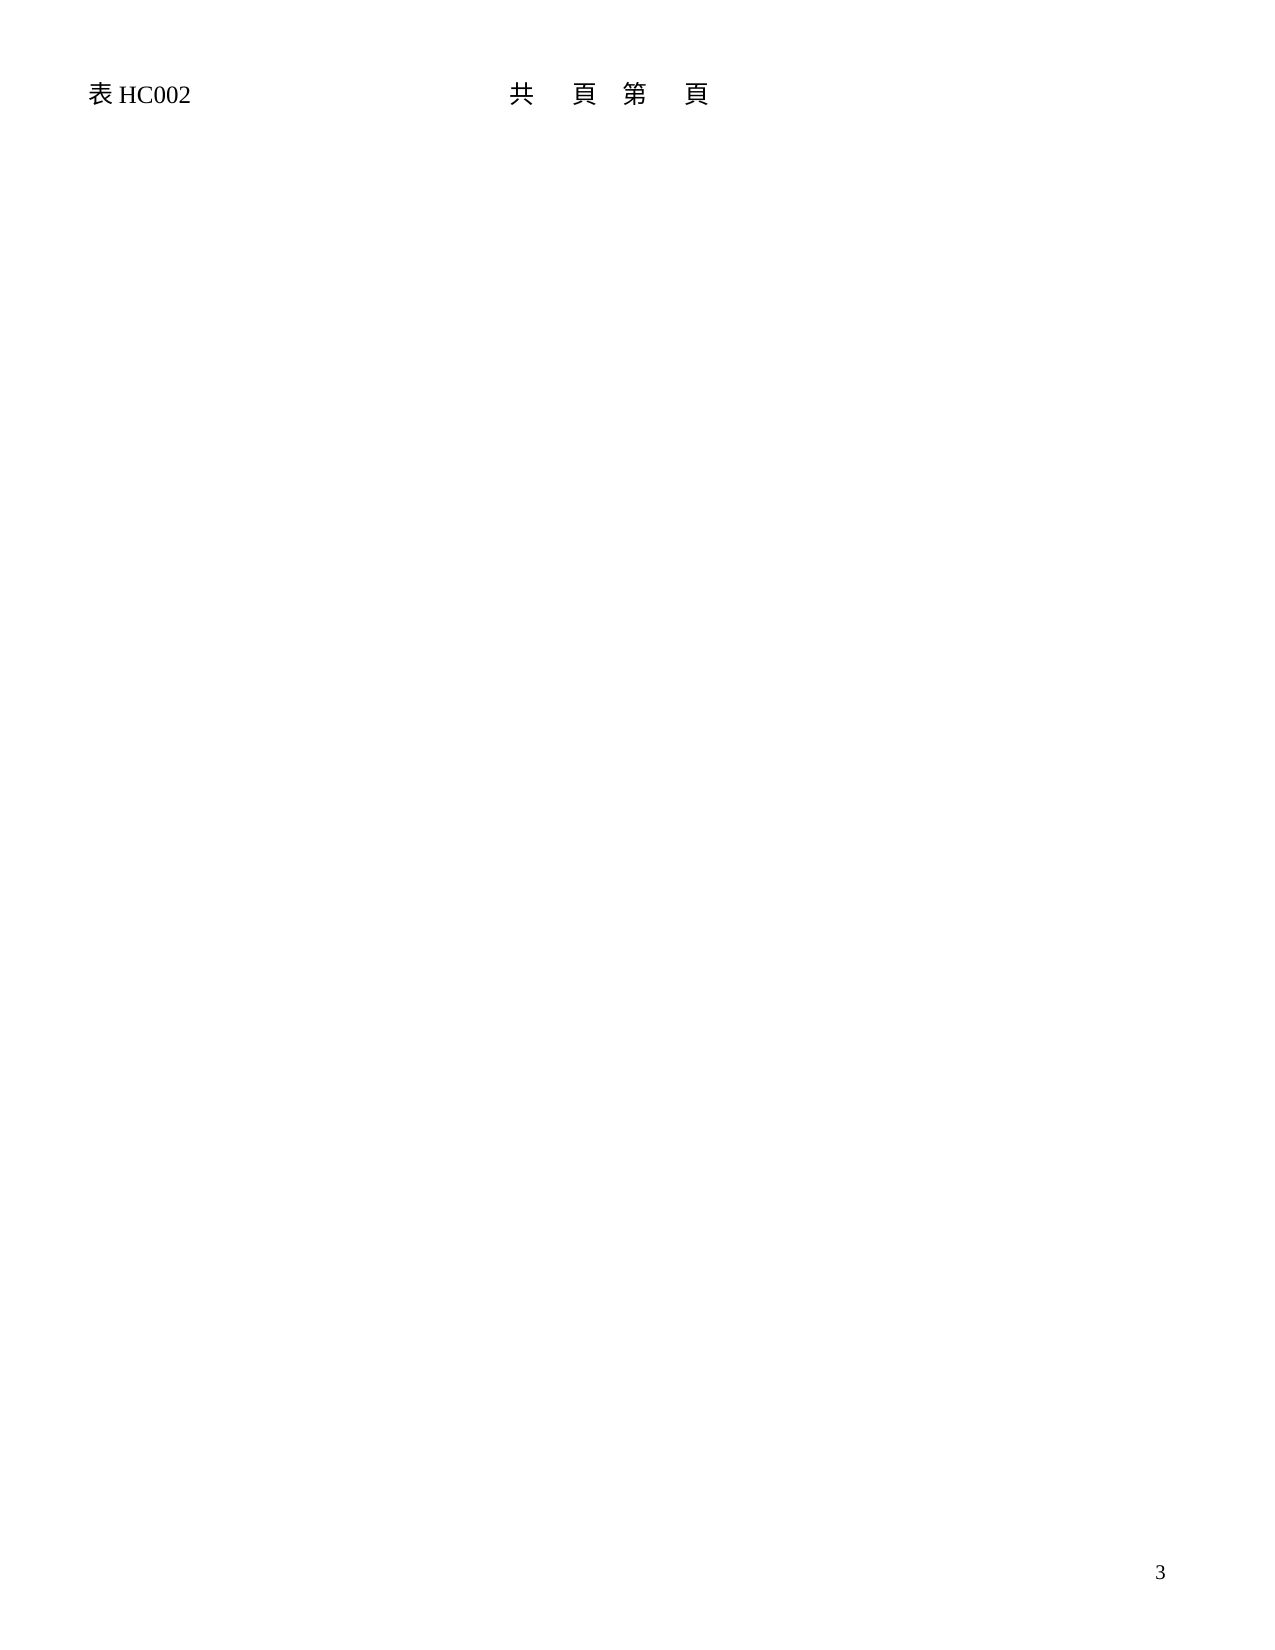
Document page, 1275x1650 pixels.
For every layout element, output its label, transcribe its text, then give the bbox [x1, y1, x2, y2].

text 表HC002 共 頁 第 頁 [89, 75, 1186, 111]
